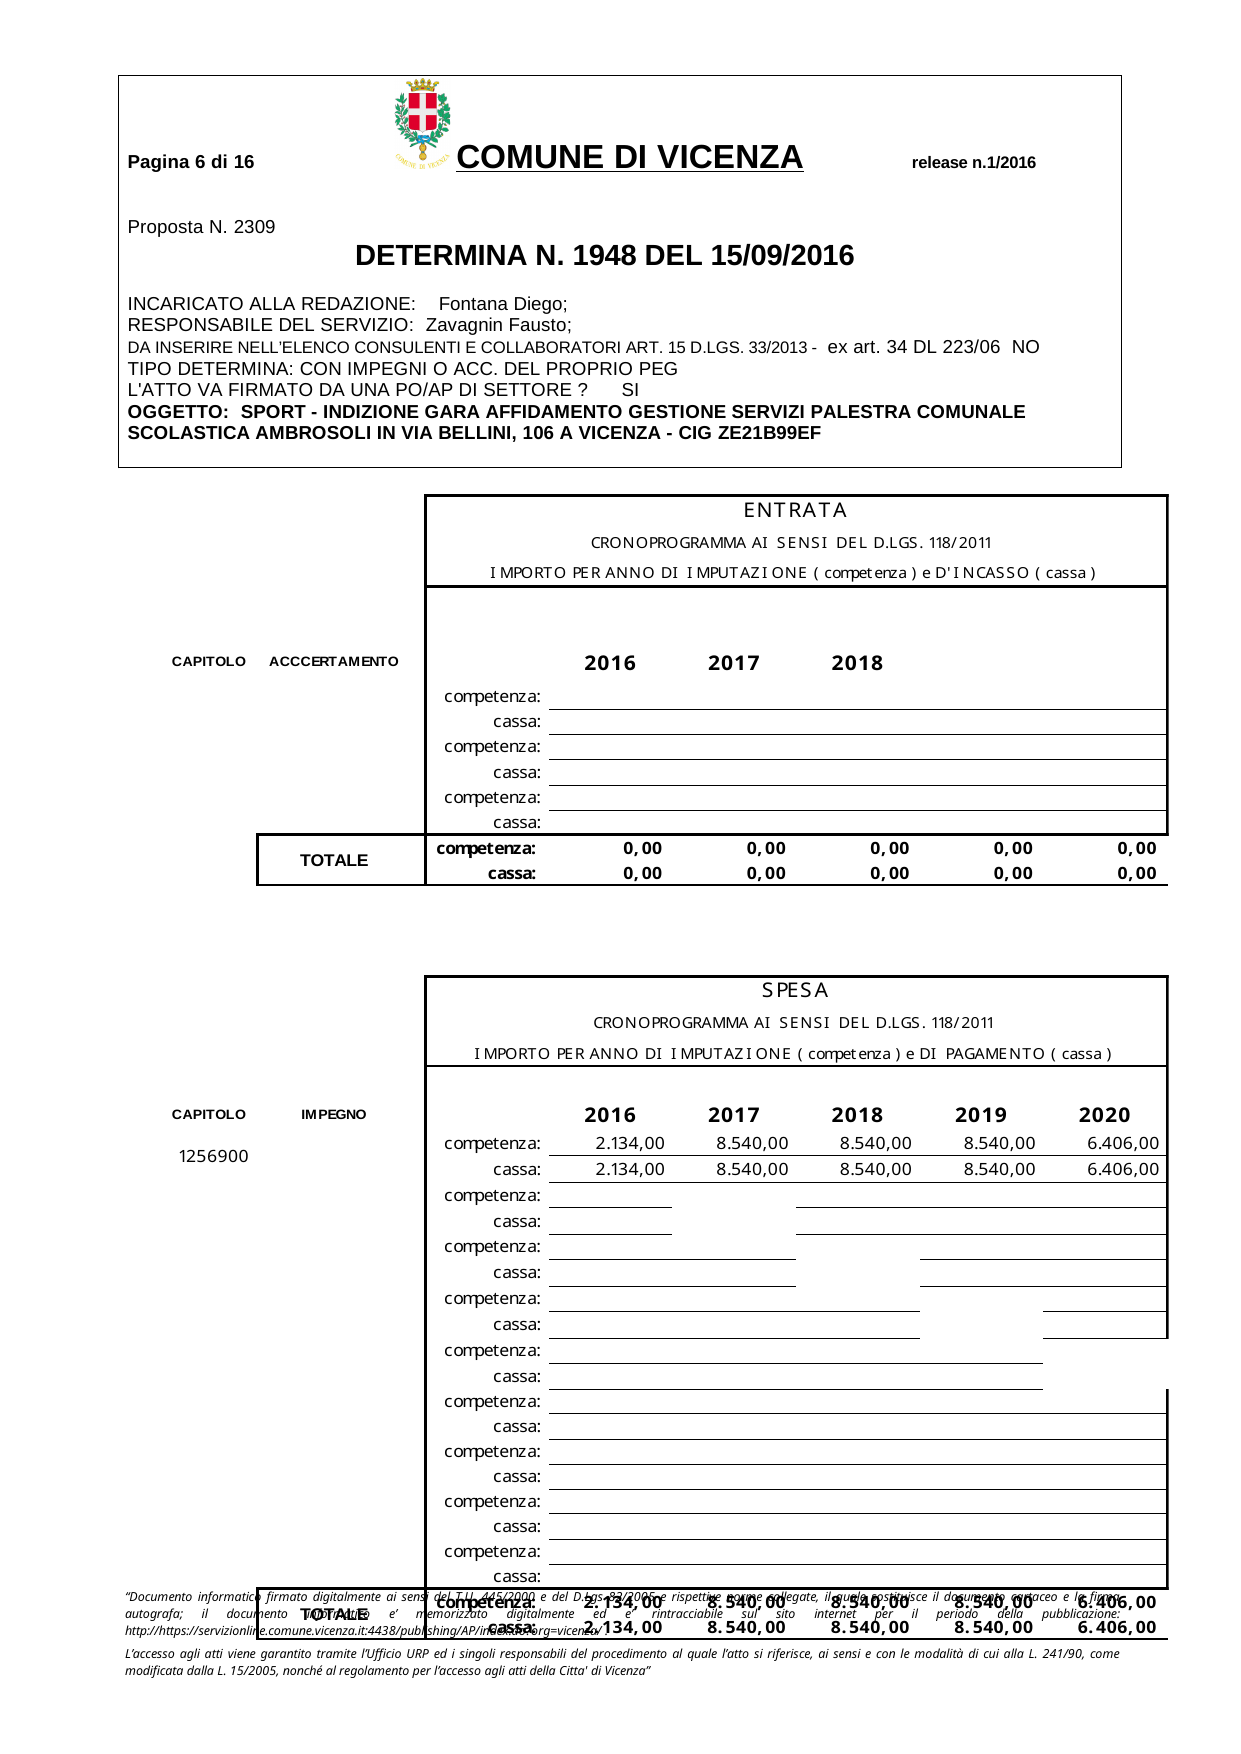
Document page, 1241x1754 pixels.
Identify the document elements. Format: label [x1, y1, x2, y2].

picture [394, 78, 451, 169]
